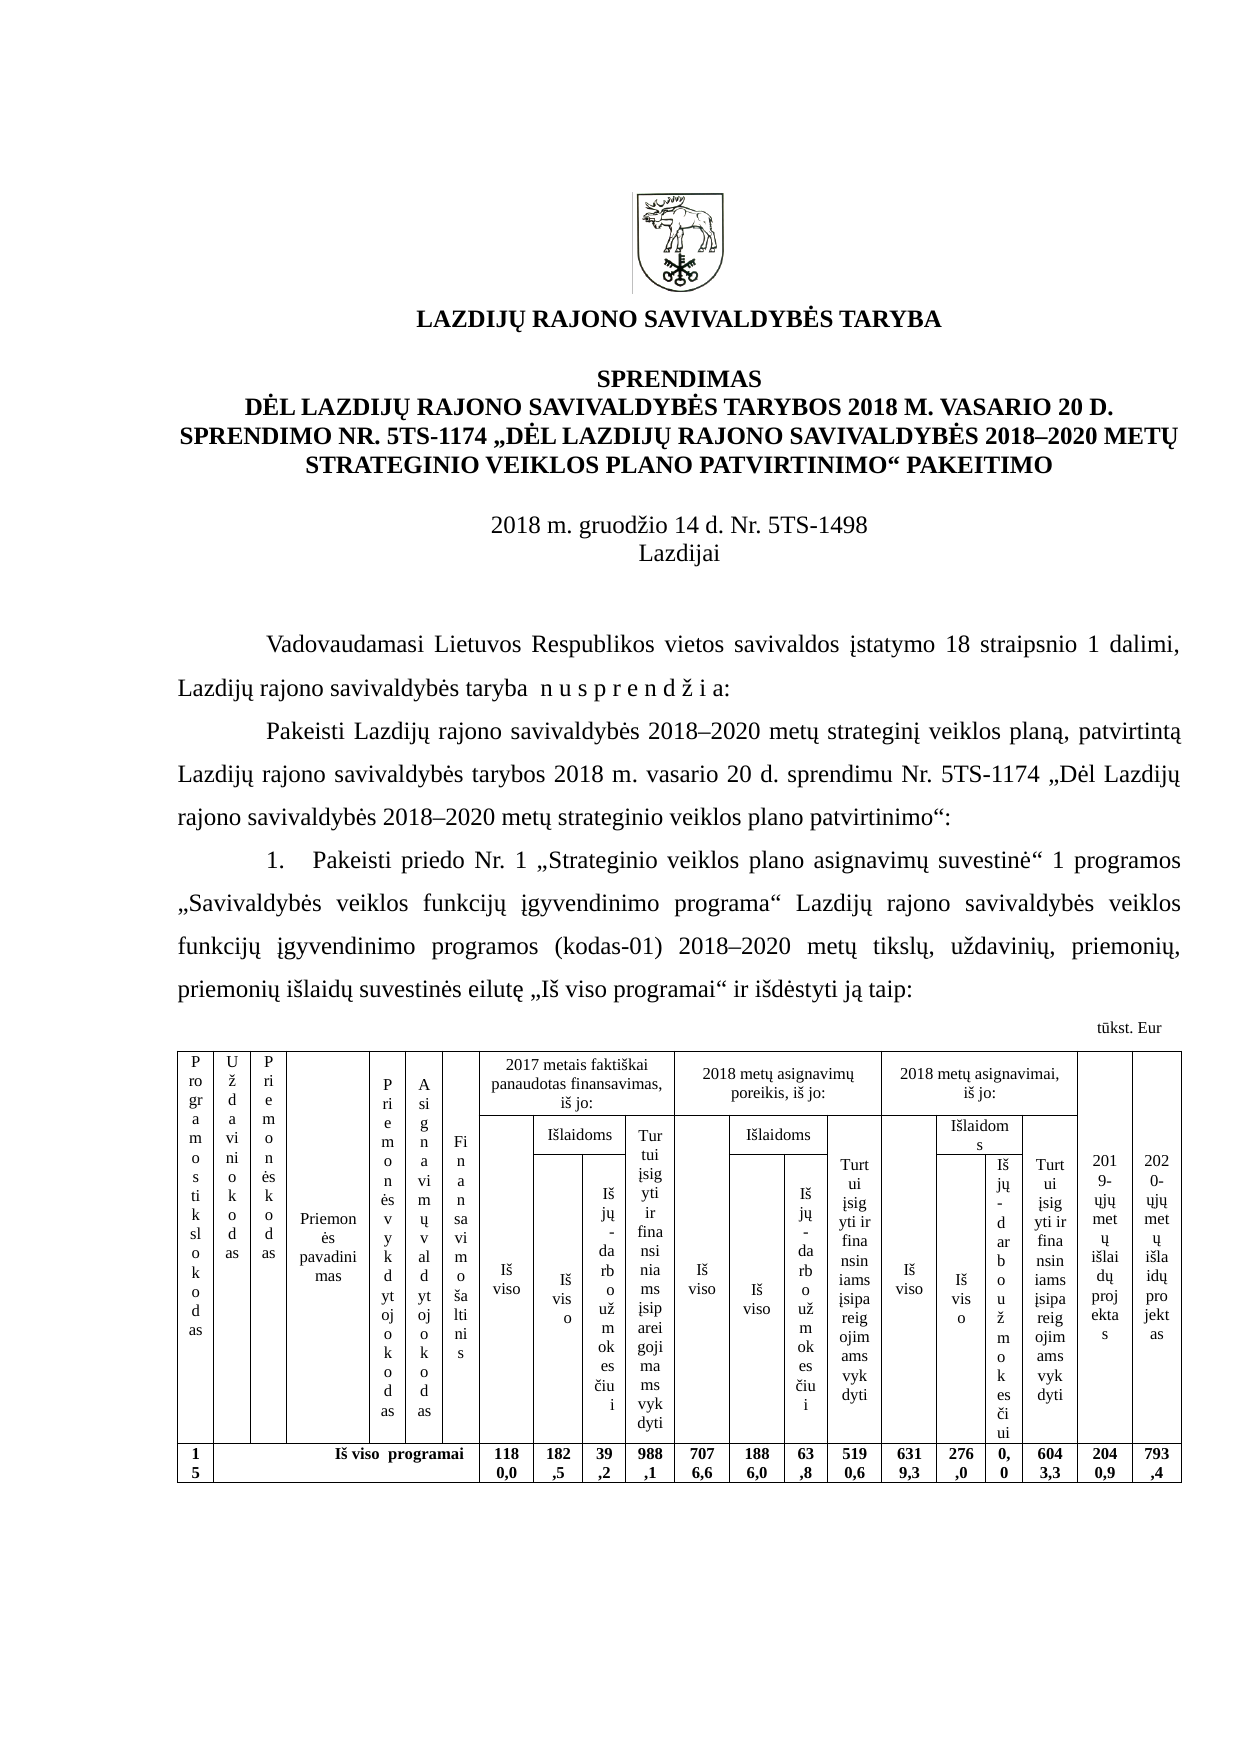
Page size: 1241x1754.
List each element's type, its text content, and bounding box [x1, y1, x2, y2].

table_header [534, 1018, 583, 1051]
table_cell 6043,3 [1023, 1444, 1077, 1482]
text Vadovaudamasi Lietuvos Respublikos vietos savivaldos įstatymo 18 straipsnio 1 dalimi, Lazdijų rajono savivaldybės taryba n u s p r e n d ž i a: [177, 629, 1181, 701]
table_cell Išlaidoms [937, 1116, 1022, 1154]
table_header [406, 1018, 442, 1051]
table_cell Priemonės vykdytojo kodas [370, 1052, 405, 1442]
table_cell Iš viso [534, 1155, 582, 1442]
table_cell 1180,0 [480, 1444, 533, 1482]
table_cell Išlaidoms [730, 1116, 827, 1154]
table_cell 39,2 [583, 1444, 625, 1482]
table_cell Finansavimo šaltinis [443, 1052, 479, 1442]
text SPRENDIMAS [177, 364, 1181, 392]
table_header [583, 1018, 626, 1051]
table_cell 2018 metų asignavimai, iš jo: [882, 1052, 1077, 1114]
table_cell 5190,6 [828, 1444, 881, 1482]
table_header [479, 1018, 534, 1051]
table_cell 2018 metų asignavimų poreikis, iš jo: [675, 1052, 881, 1114]
table_cell 1886,0 [730, 1444, 784, 1482]
table_cell 0,0 [986, 1444, 1022, 1482]
table_cell Turtui įsigyti ir finansiniams įsipareigojimams vykdyti [1023, 1116, 1077, 1442]
table_cell 182,5 [534, 1444, 582, 1482]
table_header [729, 1018, 784, 1051]
text DĖL LAZDIJŲ RAJONO SAVIVALDYBĖS TARYBOS 2018 M. VASARIO 20 D. SPRENDIMO NR. 5TS-1174 „DĖL LAZDIJŲ RAJONO SAVIVALDYBĖS 2018–2020 METŲ STRATEGINIO VEIKLOS PLANO PATVIRTINIMO“ PAKEITIMO [177, 392, 1181, 479]
table_header [369, 1018, 406, 1051]
table_cell Turtui įsigyti ir finansiniams įsipareigojimams vykdyti [626, 1116, 674, 1442]
table_cell 63,8 [785, 1444, 827, 1482]
table_cell Iš jų - darbo užmokesčiui [583, 1155, 625, 1442]
table_cell Iš viso programai [214, 1444, 479, 1482]
table_cell Iš viso [675, 1116, 729, 1442]
text 2018 m. gruodžio 14 d. Nr. 5TS-1498 [177, 510, 1181, 538]
table_cell Programos tikslo kodas [178, 1052, 213, 1442]
table_header [937, 1018, 986, 1051]
table_cell Uždavinio kodas [214, 1052, 250, 1442]
table_cell Iš viso [937, 1155, 985, 1442]
table_cell 2020-ųjų metų išlaidų projektas [1133, 1052, 1181, 1442]
table_cell 15 [178, 1444, 213, 1482]
table_cell 2019-ųjų metų išlaidų projektas [1078, 1052, 1132, 1442]
table_cell Iš jų - darbo užmokesčiui [785, 1155, 827, 1442]
table_cell 7076,6 [675, 1444, 729, 1482]
table_cell 988,1 [626, 1444, 674, 1482]
table_cell 2017 metais faktiškai panaudotas finansavimas, iš jo: [480, 1052, 674, 1114]
table_cell 793,4 [1133, 1444, 1181, 1482]
table_header [784, 1018, 827, 1051]
table_cell Iš viso [480, 1116, 533, 1442]
table_header [287, 1018, 369, 1051]
table_cell Asignavimų valdytojo kodas [406, 1052, 442, 1442]
text LAZDIJŲ RAJONO SAVIVALDYBĖS TARYBA [177, 304, 1181, 332]
table_cell 276,0 [937, 1444, 985, 1482]
table_cell Iš jų - darbo užmokesčiui [986, 1155, 1022, 1442]
table_header [177, 1018, 214, 1051]
table_cell Priemonės kodas [251, 1052, 286, 1442]
table_header [250, 1018, 287, 1051]
table_header [986, 1018, 1023, 1051]
text Lazdijai [177, 538, 1181, 567]
table_header [882, 1018, 937, 1051]
table_header tūkst. Eur [1078, 1018, 1181, 1051]
table_cell Iš viso [882, 1116, 936, 1442]
table_cell Išlaidoms [534, 1116, 625, 1154]
text 1. Pakeisti priedo Nr. 1 „Strateginio veiklos plano asignavimų suvestinė“ 1 programos „Savivaldybės veiklos funkcijų įgyvendinimo programa“ Lazdijų rajono savivaldybės veiklos funkcijų įgyvendinimo programos (kodas-01) 2018–2020 metų tikslų, uždavinių, priemonių, priemonių išlaidų suvestinės eilutę „Iš viso programai“ ir išdėstyti ją taip: [177, 845, 1181, 1003]
table_header [675, 1018, 729, 1051]
table_header [827, 1018, 882, 1051]
table_cell 2040,9 [1078, 1444, 1132, 1482]
table_header [214, 1018, 250, 1051]
table_cell Turtui įsigyti ir finansiniams įsipareigojimams vykdyti [828, 1116, 881, 1442]
table_header [1023, 1018, 1077, 1051]
table_cell Priemonės pavadinimas [287, 1052, 369, 1442]
text Pakeisti Lazdijų rajono savivaldybės 2018–2020 metų strateginį veiklos planą, patvirtintą Lazdijų rajono savivaldybės tarybos 2018 m. vasario 20 d. sprendimu Nr. 5TS-1174 „Dėl Lazdijų rajono savivaldybės 2018–2020 metų strateginio veiklos plano patvirtinimo“: [177, 716, 1181, 831]
table_cell 6319,3 [882, 1444, 936, 1482]
table_header [443, 1018, 479, 1051]
table_cell Iš viso [730, 1155, 784, 1442]
table_header [626, 1018, 674, 1051]
